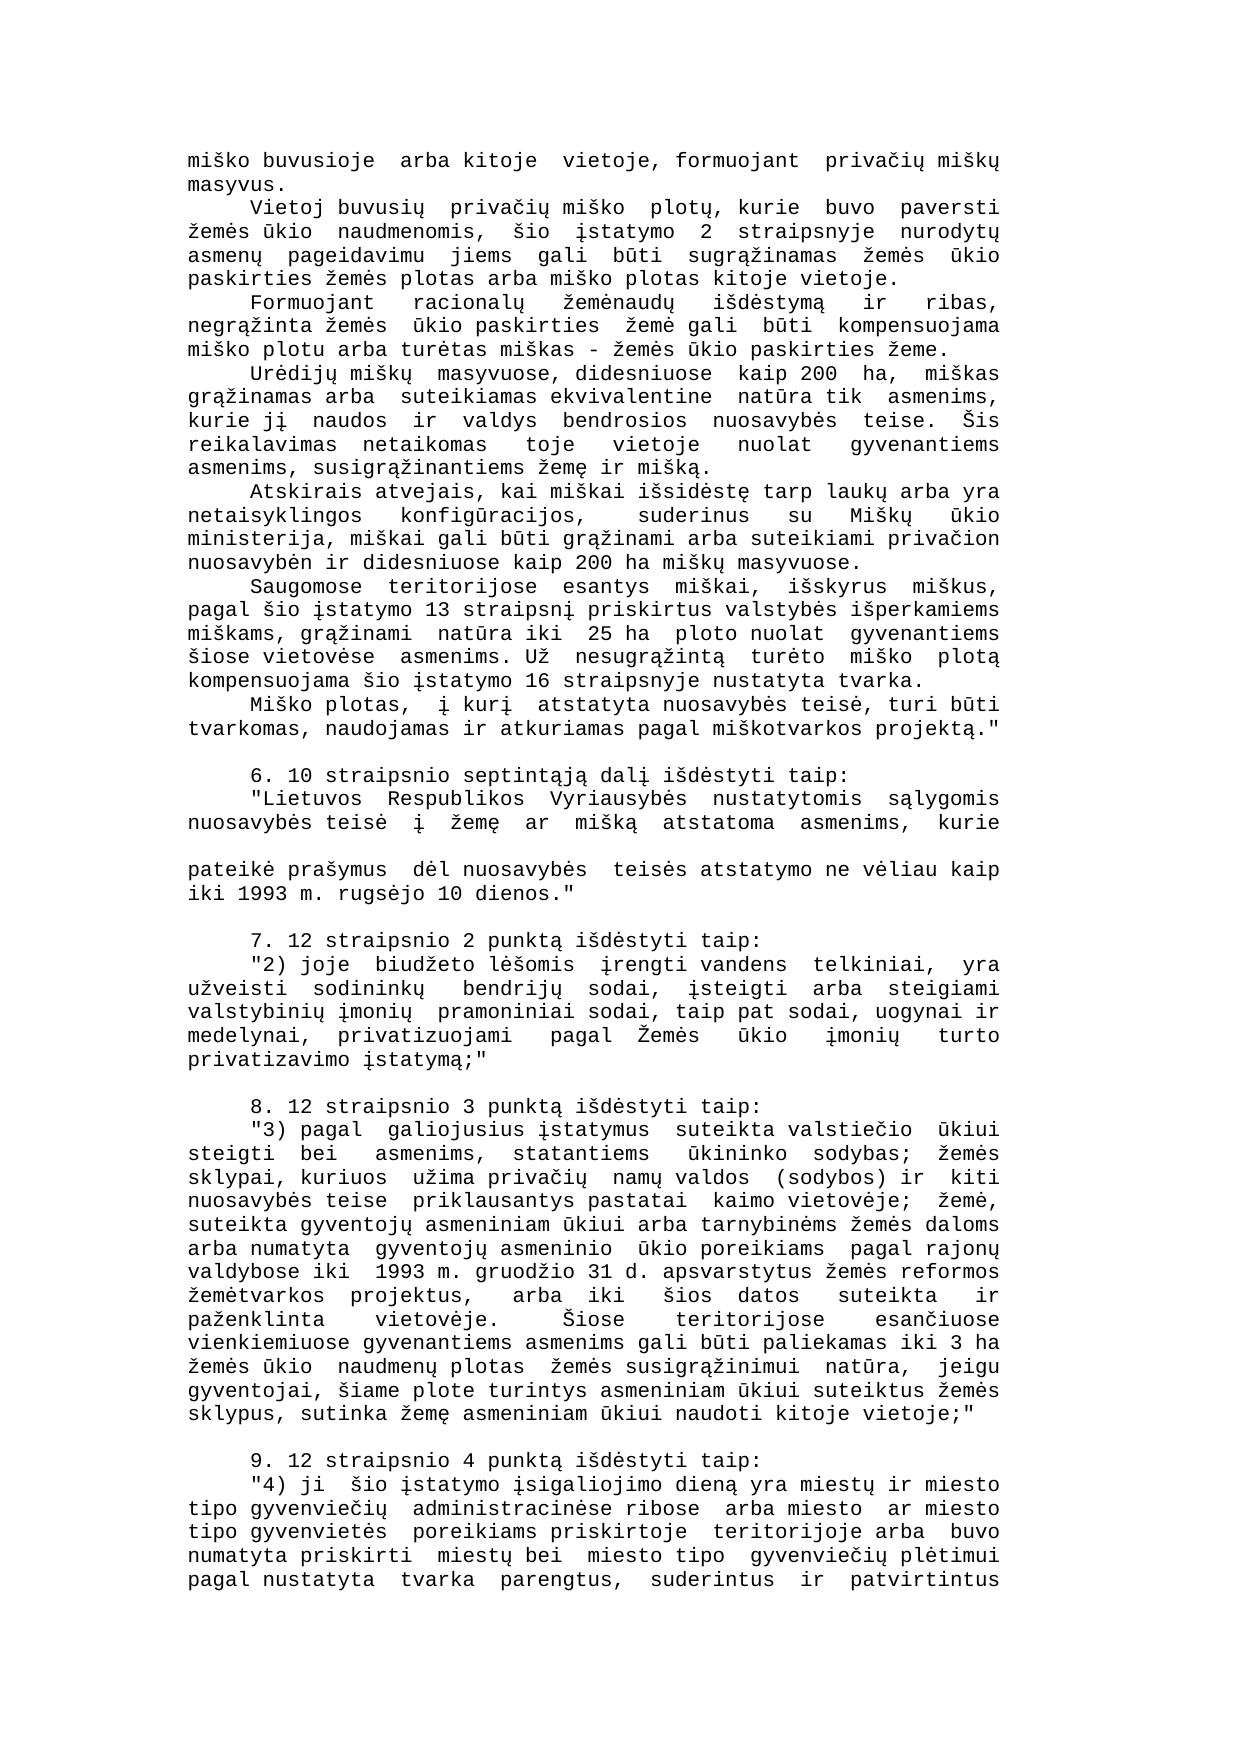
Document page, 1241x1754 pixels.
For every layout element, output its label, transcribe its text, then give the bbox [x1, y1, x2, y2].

text numatyta priskirti miestų bei miesto tipo gyvenviečių plėtimui [187, 1545, 1053, 1569]
text 8. 12 straipsnio 3 punktą išdėstyti taip: [187, 1096, 1053, 1119]
text iki 1993 m. rugsėjo 10 dienos." [187, 883, 1053, 907]
text tipo gyvenviečių administracinėse ribose arba miesto ar miesto [187, 1498, 1053, 1521]
text asmenų pageidavimu jiems gali būti sugrąžinamas žemės ūkio [187, 244, 1053, 268]
text tvarkomas, naudojamas ir atkuriamas pagal miškotvarkos projektą." [187, 717, 1053, 741]
text grąžinamas arba suteikiamas ekvivalentine natūra tik asmenims, [187, 386, 1053, 410]
text Urėdijų miškų masyvuose, didesniuose kaip 200 ha, miškas [187, 363, 1053, 386]
text 6. 10 straipsnio septintąją dalį išdėstyti taip: [187, 765, 1053, 788]
text Saugomose teritorijose esantys miškai, išskyrus miškus, [187, 576, 1053, 599]
text privatizavimo įstatymą;" [187, 1048, 1053, 1072]
text medelynai, privatizuojami pagal Žemės ūkio įmonių turto [187, 1025, 1053, 1048]
text miškams, grąžinami natūra iki 25 ha ploto nuolat gyvenantiems [187, 623, 1053, 647]
text žemėtvarkos projektus, arba iki šios datos suteikta ir [187, 1285, 1053, 1309]
text "3) pagal galiojusius įstatymus suteikta valstiečio ūkiui [187, 1119, 1053, 1143]
text reikalavimas netaikomas toje vietoje nuolat gyvenantiems [187, 434, 1053, 457]
text "Lietuvos Respublikos Vyriausybės nustatytomis sąlygomis [187, 788, 1053, 812]
text "2) joje biudžeto lėšomis įrengti vandens telkiniai, yra [187, 954, 1053, 978]
text arba numatyta gyventojų asmeninio ūkio poreikiams pagal rajonų [187, 1238, 1053, 1261]
text vienkiemiuose gyvenantiems asmenims gali būti paliekamas iki 3 ha [187, 1332, 1053, 1356]
text Atskirais atvejais, kai miškai išsidėstę tarp laukų arba yra [187, 481, 1053, 505]
text kompensuojama šio įstatymo 16 straipsnyje nustatyta tvarka. [187, 670, 1053, 694]
text ministerija, miškai gali būti grąžinami arba suteikiami privačion [187, 528, 1053, 552]
text pagal šio įstatymo 13 straipsnį priskirtus valstybės išperkamiems [187, 599, 1053, 623]
text gyventojai, šiame plote turintys asmeniniam ūkiui suteiktus žemės [187, 1379, 1053, 1403]
text pagal nustatyta tvarka parengtus, suderintus ir patvirtintus [187, 1569, 1053, 1592]
text pateikė prašymus dėl nuosavybės teisės atstatymo ne vėliau kaip [187, 859, 1053, 883]
text valstybinių įmonių pramoniniai sodai, taip pat sodai, uogynai ir [187, 1001, 1053, 1025]
text "4) ji šio įstatymo įsigaliojimo dieną yra miestų ir miesto [187, 1474, 1053, 1498]
text Formuojant racionalų žemėnaudų išdėstymą ir ribas, [187, 292, 1053, 316]
text Vietoj buvusių privačių miško plotų, kurie buvo paversti [187, 197, 1053, 221]
text Miško plotas, į kurį atstatyta nuosavybės teisė, turi būti [187, 694, 1053, 717]
text užveisti sodininkų bendrijų sodai, įsteigti arba steigiami [187, 978, 1053, 1001]
text paskirties žemės plotas arba miško plotas kitoje vietoje. [187, 268, 1053, 292]
text miško plotu arba turėtas miškas - žemės ūkio paskirties žeme. [187, 339, 1053, 363]
text steigti bei asmenims, statantiems ūkininko sodybas; žemės [187, 1143, 1053, 1167]
text 9. 12 straipsnio 4 punktą išdėstyti taip: [187, 1451, 1053, 1474]
text valdybose iki 1993 m. gruodžio 31 d. apsvarstytus žemės reformos [187, 1261, 1053, 1285]
text šiose vietovėse asmenims. Už nesugrąžintą turėto miško plotą [187, 647, 1053, 670]
text žemės ūkio naudmenomis, šio įstatymo 2 straipsnyje nurodytų [187, 221, 1053, 244]
text nuosavybės teisė į žemę ar mišką atstatoma asmenims, kurie [187, 812, 1053, 836]
text nuosavybės teise priklausantys pastatai kaimo vietovėje; žemė, [187, 1190, 1053, 1214]
text asmenims, susigrąžinantiems žemę ir mišką. [187, 457, 1053, 481]
text žemės ūkio naudmenų plotas žemės susigrąžinimui natūra, jeigu [187, 1356, 1053, 1379]
text tipo gyvenvietės poreikiams priskirtoje teritorijoje arba buvo [187, 1521, 1053, 1545]
text paženklinta vietovėje. Šiose teritorijose esančiuose [187, 1309, 1053, 1332]
text negrąžinta žemės ūkio paskirties žemė gali būti kompensuojama [187, 316, 1053, 339]
text nuosavybėn ir didesniuose kaip 200 ha miškų masyvuose. [187, 552, 1053, 576]
text miško buvusioje arba kitoje vietoje, formuojant privačių miškų [187, 150, 1053, 174]
text suteikta gyventojų asmeniniam ūkiui arba tarnybinėms žemės daloms [187, 1214, 1053, 1238]
text kurie jį naudos ir valdys bendrosios nuosavybės teise. Šis [187, 410, 1053, 434]
text sklypus, sutinka žemę asmeniniam ūkiui naudoti kitoje vietoje;" [187, 1403, 1053, 1427]
text masyvus. [187, 174, 1053, 197]
text sklypai, kuriuos užima privačių namų valdos (sodybos) ir kiti [187, 1167, 1053, 1190]
text 7. 12 straipsnio 2 punktą išdėstyti taip: [187, 930, 1053, 954]
text netaisyklingos konfigūracijos, suderinus su Miškų ūkio [187, 505, 1053, 528]
